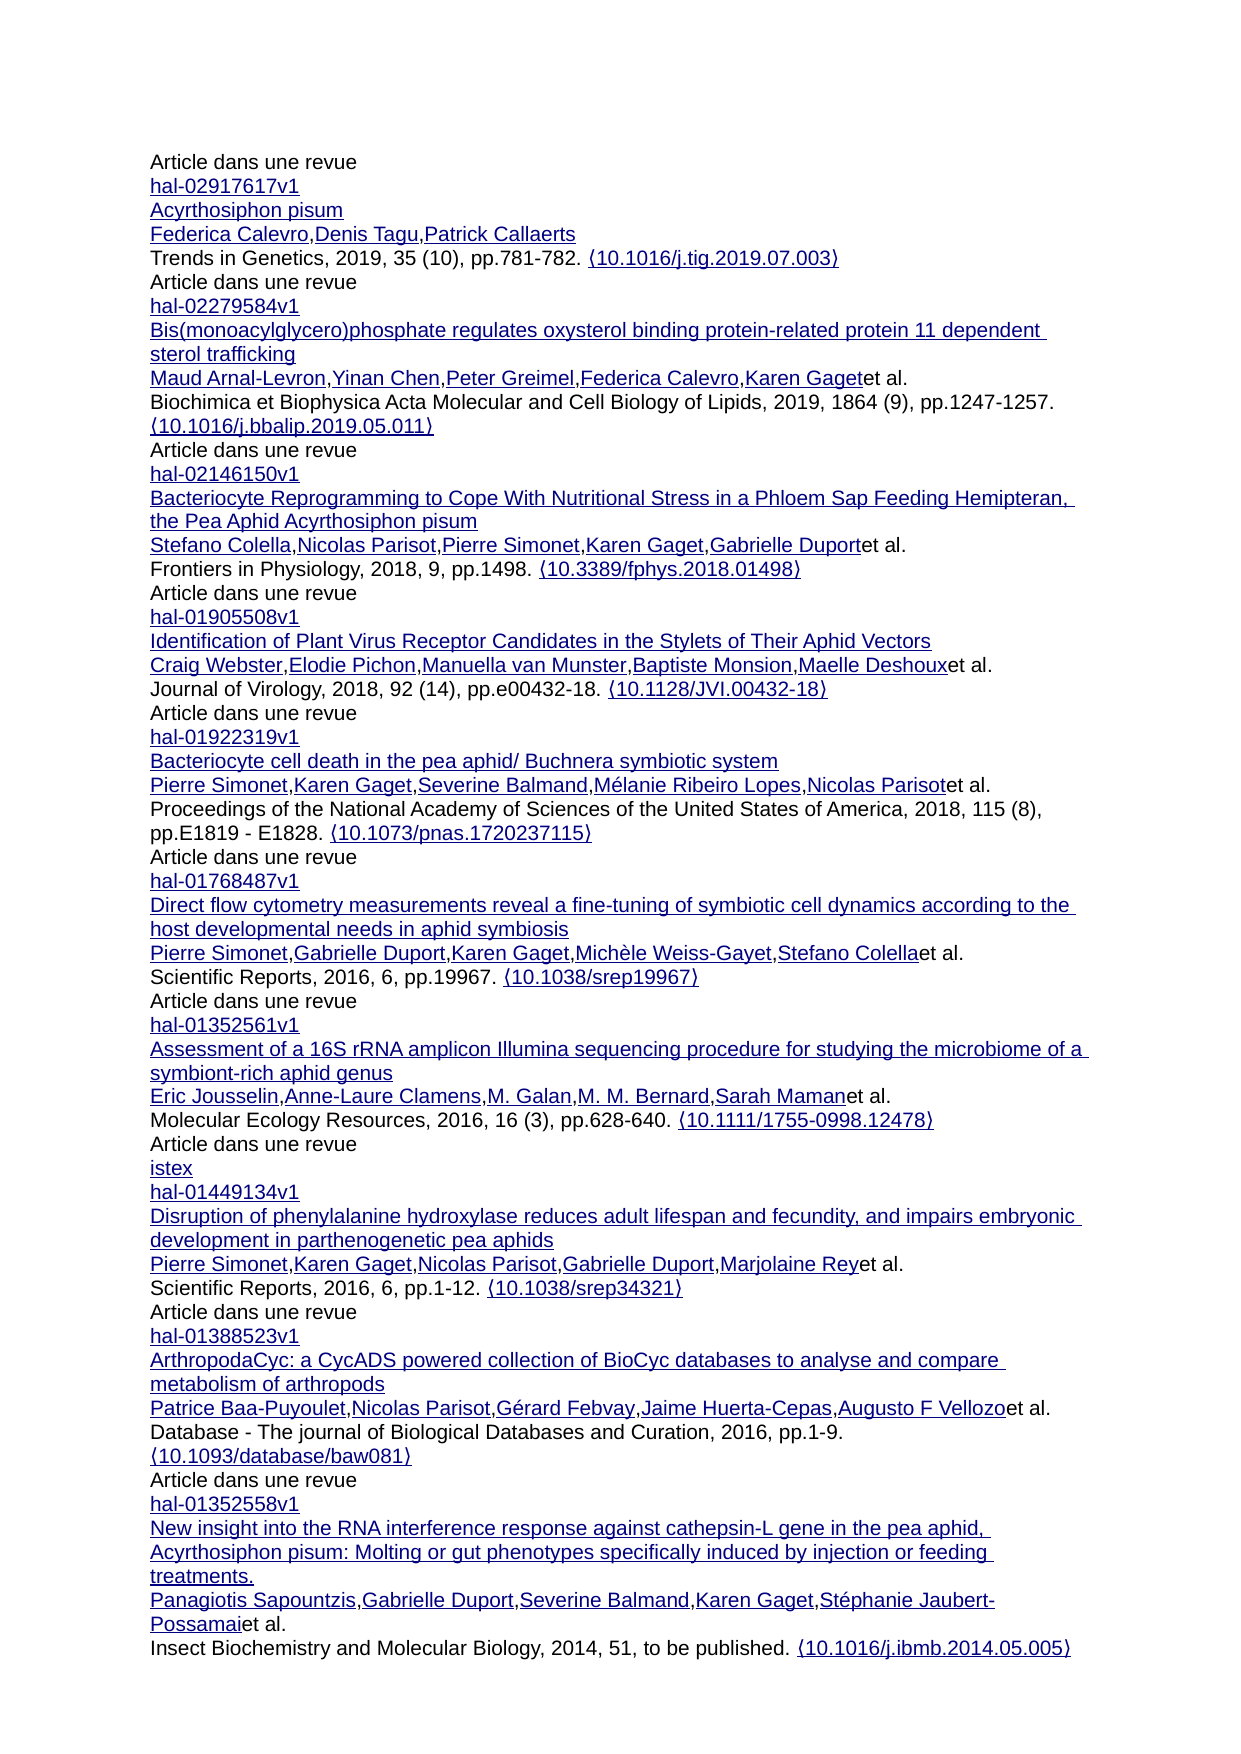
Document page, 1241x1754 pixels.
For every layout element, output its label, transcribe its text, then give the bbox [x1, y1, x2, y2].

table_cell Bis(monoacylglycero)phosphate regulates oxysterol binding protein-related protein 11 dependent sterol trafficking Maud Arnal-Levron,Yinan Chen,Peter Greimel,Federica Calevro,Karen Gagetet al. Biochimica et Biophysica Acta Molecular and Cell Biology of Lipids, 2019, 1864 (9), pp.1247-1257. ⟨10.1016/j.bbalip.2019.05.011⟩ Article dans une revue hal-02146150v1 [150, 318, 1090, 485]
table_cell New insight into the RNA interference response against cathepsin-L gene in the pea aphid, Acyrthosiphon pisum: Molting or gut phenotypes specifically induced by injection or feeding treatments. Panagiotis Sapountzis,Gabrielle Duport,Severine Balmand,Karen Gaget,Stéphanie Jaubert-Possamaiet al. Insect Biochemistry and Molecular Biology, 2014, 51, to be published. ⟨10.1016/j.ibmb.2014.05.005⟩ [150, 1516, 1090, 1659]
table_cell Bacteriocyte cell death in the pea aphid/ Buchnera symbiotic system Pierre Simonet,Karen Gaget,Severine Balmand,Mélanie Ribeiro Lopes,Nicolas Parisotet al. Proceedings of the National Academy of Sciences of the United States of America, 2018, 115 (8), pp.E1819 - E1828. ⟨10.1073/pnas.1720237115⟩ Article dans une revue hal-01768487v1 [150, 749, 1090, 893]
table_cell Disruption of phenylalanine hydroxylase reduces adult lifespan and fecundity, and impairs embryonic development in parthenogenetic pea aphids Pierre Simonet,Karen Gaget,Nicolas Parisot,Gabrielle Duport,Marjolaine Reyet al. Scientific Reports, 2016, 6, pp.1-12. ⟨10.1038/srep34321⟩ Article dans une revue hal-01388523v1 [150, 1204, 1090, 1348]
table_cell Assessment of a 16S rRNA amplicon Illumina sequencing procedure for studying the microbiome of a symbiont-rich aphid genus Eric Jousselin,Anne-Laure Clamens,M. Galan,M. M. Bernard,Sarah Mamanet al. Molecular Ecology Resources, 2016, 16 (3), pp.628-640. ⟨10.1111/1755-0998.12478⟩ Article dans une revue istex hal-01449134v1 [150, 1036, 1090, 1204]
table_cell Acyrthosiphon pisum Federica Calevro,Denis Tagu,Patrick Callaerts Trends in Genetics, 2019, 35 (10), pp.781-782. ⟨10.1016/j.tig.2019.07.003⟩ Article dans une revue hal-02279584v1 [150, 198, 1090, 318]
table_cell Direct flow cytometry measurements reveal a fine-tuning of symbiotic cell dynamics according to the host developmental needs in aphid symbiosis Pierre Simonet,Gabrielle Duport,Karen Gaget,Michèle Weiss-Gayet,Stefano Colellaet al. Scientific Reports, 2016, 6, pp.19967. ⟨10.1038/srep19967⟩ Article dans une revue hal-01352561v1 [150, 893, 1090, 1036]
table_cell Article dans une revue hal-02917617v1 [150, 150, 1090, 198]
table_cell Identification of Plant Virus Receptor Candidates in the Stylets of Their Aphid Vectors Craig Webster,Elodie Pichon,Manuella van Munster,Baptiste Monsion,Maelle Deshouxet al. Journal of Virology, 2018, 92 (14), pp.e00432-18. ⟨10.1128/JVI.00432-18⟩ Article dans une revue hal-01922319v1 [150, 629, 1090, 749]
table_cell ArthropodaCyc: a CycADS powered collection of BioCyc databases to analyse and compare metabolism of arthropods Patrice Baa-Puyoulet,Nicolas Parisot,Gérard Febvay,Jaime Huerta-Cepas,Augusto F Vellozoet al. Database - The journal of Biological Databases and Curation, 2016, pp.1-9. ⟨10.1093/database/baw081⟩ Article dans une revue hal-01352558v1 [150, 1348, 1090, 1516]
table_cell Bacteriocyte Reprogramming to Cope With Nutritional Stress in a Phloem Sap Feeding Hemipteran, the Pea Aphid Acyrthosiphon pisum Stefano Colella,Nicolas Parisot,Pierre Simonet,Karen Gaget,Gabrielle Duportet al. Frontiers in Physiology, 2018, 9, pp.1498. ⟨10.3389/fphys.2018.01498⟩ Article dans une revue hal-01905508v1 [150, 485, 1090, 629]
